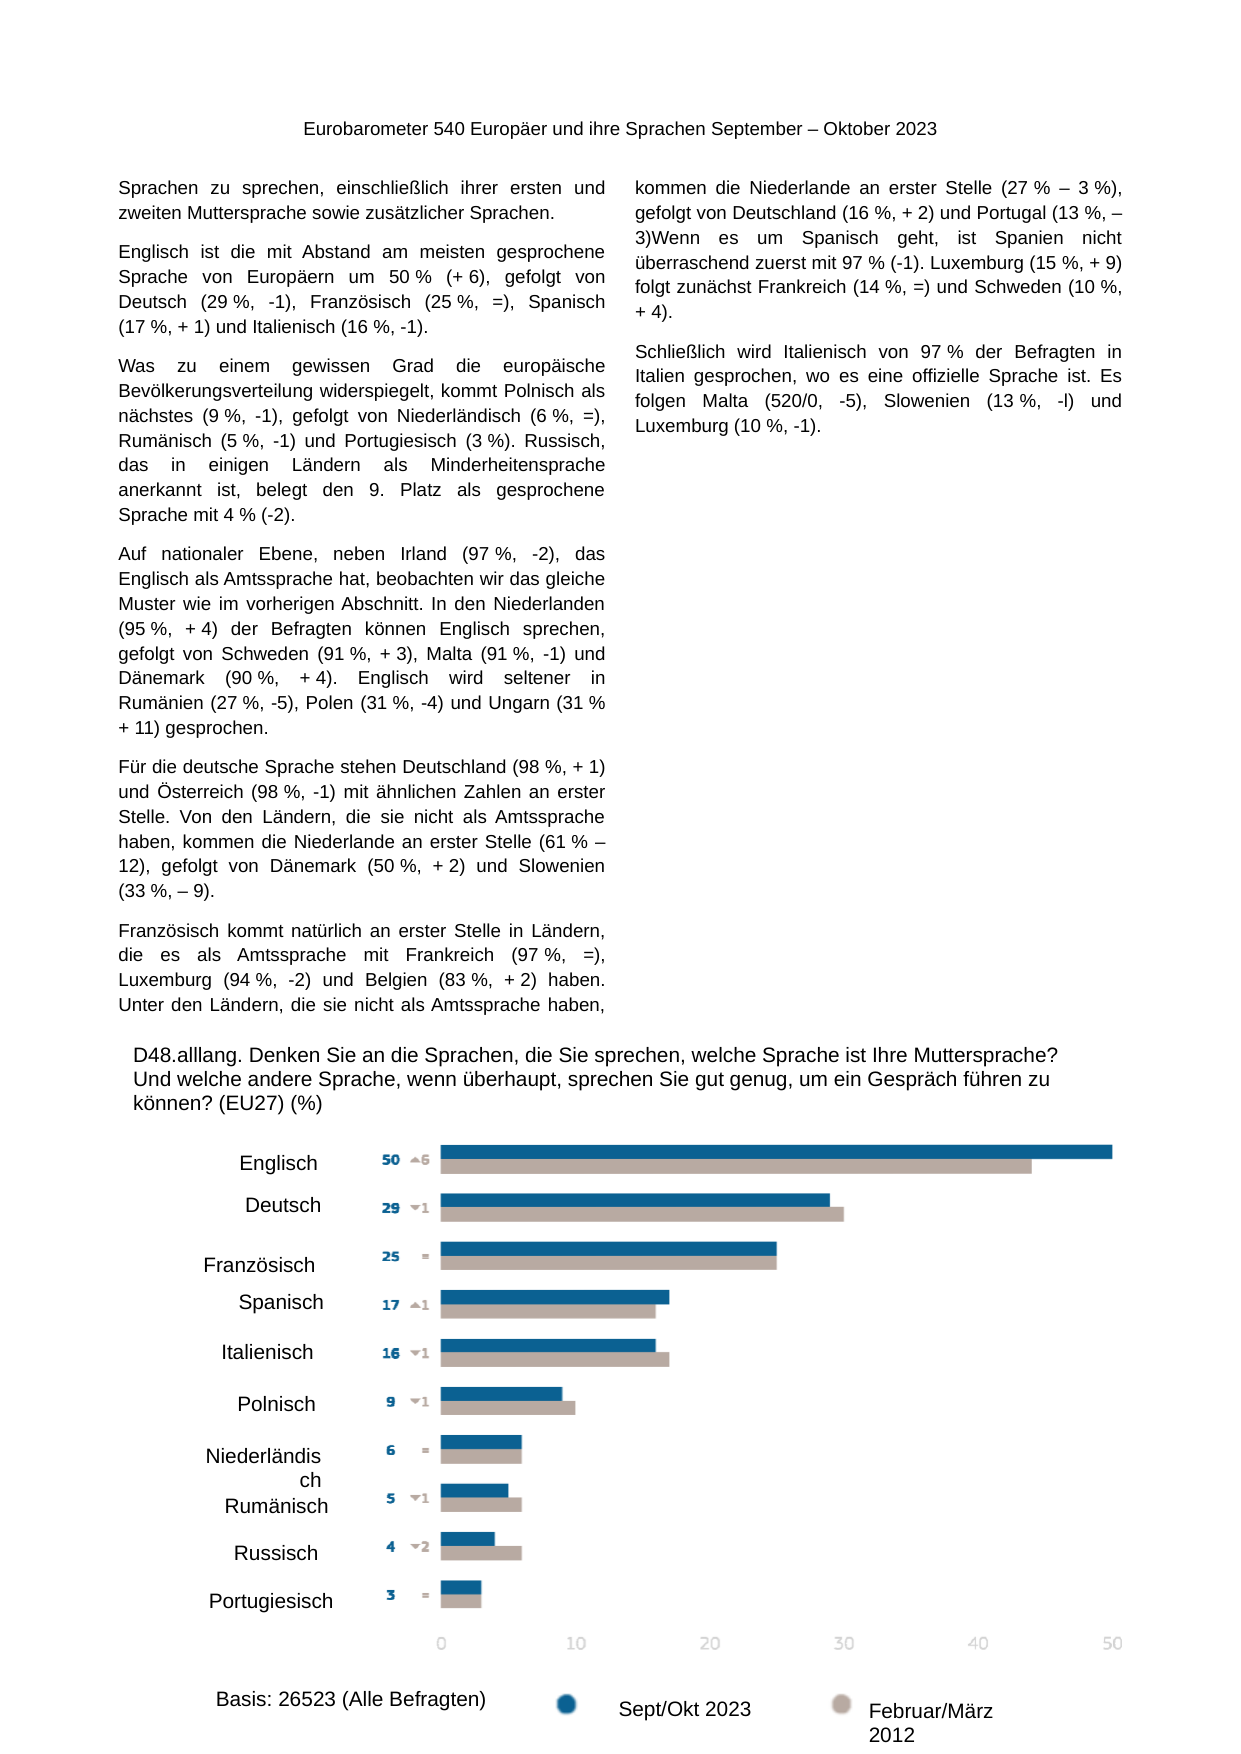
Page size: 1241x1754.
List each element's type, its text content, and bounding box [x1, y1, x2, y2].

text Was zu einem gewissen Grad die europäische Bevölkerungsverteilung widerspiegelt, kommt Polnisch als nächstes (9 %, -1), gefolgt von Niederländisch (6 %, =), Rumänisch (5 %, -1) und Portugiesisch (3 %). Russisch, das in einigen Ländern als Minderheitensprache anerkannt ist, belegt den 9. Platz als gesprochene Sprache mit 4 % (-2). [118, 355, 605, 525]
text kommen die Niederlande an erster Stelle (27 % – 3 %), gefolgt von Deutschland (16 %, + 2) und Portugal (13 %, – 3)Wenn es um Spanisch geht, ist Spanien nicht überraschend zuerst mit 97 % (-1). Luxemburg (15 %, + 9) folgt zunächst Frankreich (14 %, =) und Schweden (10 %, + 4). [635, 177, 1122, 323]
text Sprachen zu sprechen, einschließlich ihrer ersten und zweiten Muttersprache sowie zusätzlicher Sprachen. [118, 177, 605, 223]
text Auf nationaler Ebene, neben Irland (97 %, -2), das Englisch als Amtssprache hat, beobachten wir das gleiche Muster wie im vorherigen Abschnitt. In den Niederlanden (95 %, + 4) der Befragten können Englisch sprechen, gefolgt von Schweden (91 %, + 3), Malta (91 %, -1) und Dänemark (90 %, + 4). Englisch wird seltener in Rumänien (27 %, -5), Polen (31 %, -4) und Ungarn (31 % + 11) gesprochen. [118, 543, 605, 738]
picture [547, 1674, 857, 1730]
text Für die deutsche Sprache stehen Deutschland (98 %, + 1) und Österreich (98 %, -1) mit ähnlichen Zahlen an erster Stelle. Von den Ländern, die sie nicht als Amtssprache haben, kommen die Niederlande an erster Stelle (61 % – 12), gefolgt von Dänemark (50 %, + 2) und Slowenien (33 %, – 9). [118, 756, 605, 902]
picture [375, 1127, 1132, 1659]
text Französisch kommt natürlich an erster Stelle in Ländern, die es als Amtssprache mit Frankreich (97 %, =), Luxemburg (94 %, -2) und Belgien (83 %, + 2) haben. Unter den Ländern, die sie nicht als Amtssprache haben, [118, 919, 605, 1015]
text Englisch ist die mit Abstand am meisten gesprochene Sprache von Europäern um 50 % (+ 6), gefolgt von Deutsch (29 %, -1), Französisch (25 %, =), Spanisch (17 %, + 1) und Italienisch (16 %, -1). [118, 241, 605, 337]
text Schließlich wird Italienisch von 97 % der Befragten in Italien gesprochen, wo es eine offizielle Sprache ist. Es folgen Malta (520/0, -5), Slowenien (13 %, -l) und Luxemburg (10 %, -1). [635, 340, 1122, 436]
